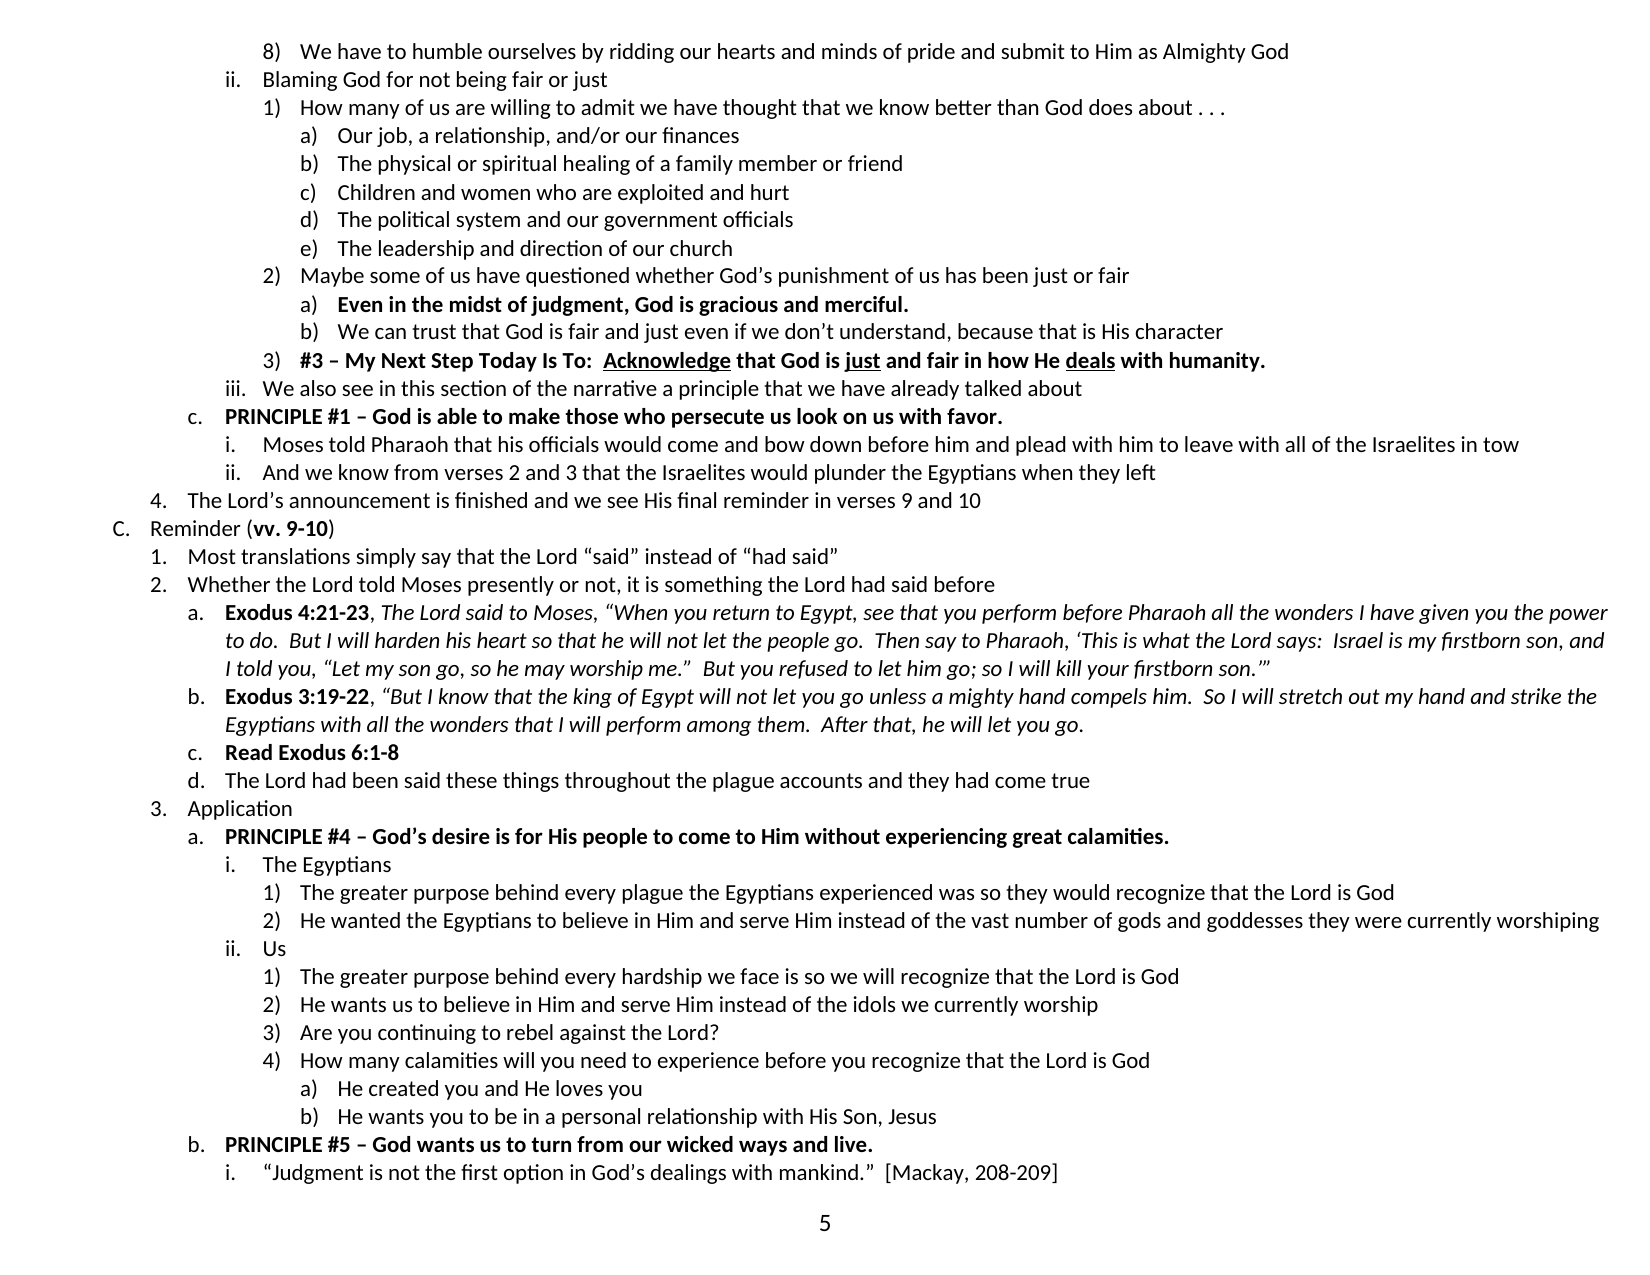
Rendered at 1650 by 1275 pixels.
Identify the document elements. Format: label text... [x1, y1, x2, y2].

list How many of us are willing to admit we have thought that we know better than God does about . . . [262, 93, 1612, 122]
list Whether the Lord told Moses presently or not, it is something the Lord had said before [150, 570, 1612, 598]
list PRINCIPLE #1 – God is able to make those who persecute us look on us with favor. [187, 402, 1612, 430]
list Exodus 4:21-23, The Lord said to Moses, “When you return to Egypt, see that you perform before Pharaoh all the wonders I have given you the power to do. But I will harden his heart so that he will not let the people go. Then say to Pharaoh, ‘This is what the Lord says: Israel is my firstborn son, and I told you, “Let my son go, so he may worship me.” But you refused to let him go; so I will kill your firstborn son.’” [187, 598, 1612, 682]
list The Egyptians [225, 850, 1612, 878]
list Exodus 3:19-22, “But I know that the king of Egypt will not let you go unless a mighty hand compels him. So I will stretch out my hand and strike the Egyptians with all the wonders that I will perform among them. After that, he will let you go. [187, 682, 1612, 738]
list Even in the midst of judgment, God is gracious and merciful. [300, 290, 1612, 318]
list The greater purpose behind every plague the Egyptians experienced was so they would recognize that the Lord is God [262, 878, 1612, 906]
list #3 – My Next Step Today Is To: Acknowledge that God is just and fair in how He deals with humanity. [262, 346, 1612, 374]
list He wanted the Egyptians to believe in Him and serve Him instead of the vast number of gods and goddesses they were currently worshiping [262, 906, 1612, 934]
list Children and women who are exploited and hurt [300, 178, 1612, 206]
list Blaming God for not being fair or just [225, 66, 1612, 93]
list PRINCIPLE #5 – God wants us to turn from our wicked ways and live. [187, 1130, 1612, 1158]
list PRINCIPLE #4 – God’s desire is for His people to come to Him without experiencing great calamities. [187, 822, 1612, 850]
list He created you and He loves you [300, 1074, 1612, 1102]
list Most translations simply say that the Lord “said” instead of “had said” [150, 542, 1612, 570]
list The Lord’s announcement is finished and we see His final reminder in verses 9 and 10 [150, 486, 1612, 514]
list He wants you to be in a personal relationship with His Son, Jesus [300, 1102, 1612, 1130]
list The leadership and direction of our church [300, 234, 1612, 262]
list Maybe some of us have questioned whether God’s punishment of us has been just or fair [262, 262, 1612, 290]
list The political system and our government officials [300, 206, 1612, 234]
list Our job, a relationship, and/or our finances [300, 122, 1612, 149]
list Application [150, 794, 1612, 822]
list We can trust that God is fair and just even if we don’t understand, because that is His character [300, 318, 1612, 346]
list The greater purpose behind every hardship we face is so we will recognize that the Lord is God [262, 962, 1612, 990]
list The physical or spiritual healing of a family member or friend [300, 149, 1612, 178]
list We also see in this section of the narrative a principle that we have already talked about [225, 374, 1612, 402]
list Moses told Pharaoh that his officials would come and bow down before him and plead with him to leave with all of the Israelites in tow [225, 430, 1612, 458]
list The Lord had been said these things throughout the plague accounts and they had come true [187, 766, 1612, 794]
list And we know from verses 2 and 3 that the Israelites would plunder the Egyptians when they left [225, 458, 1612, 486]
list Reminder (vv. 9-10) [112, 514, 1612, 542]
list Us [225, 934, 1612, 962]
list He wants us to believe in Him and serve Him instead of the idols we currently worship [262, 990, 1612, 1018]
list How many calamities will you need to experience before you recognize that the Lord is God [262, 1046, 1612, 1074]
list “Judgment is not the first option in God’s dealings with mankind.” [Mackay, 208-209] [225, 1158, 1612, 1186]
list Are you continuing to rebel against the Lord? [262, 1018, 1612, 1046]
list We have to humble ourselves by ridding our hearts and minds of pride and submit to Him as Almighty God [262, 37, 1612, 66]
list Read Exodus 6:1-8 [187, 738, 1612, 766]
